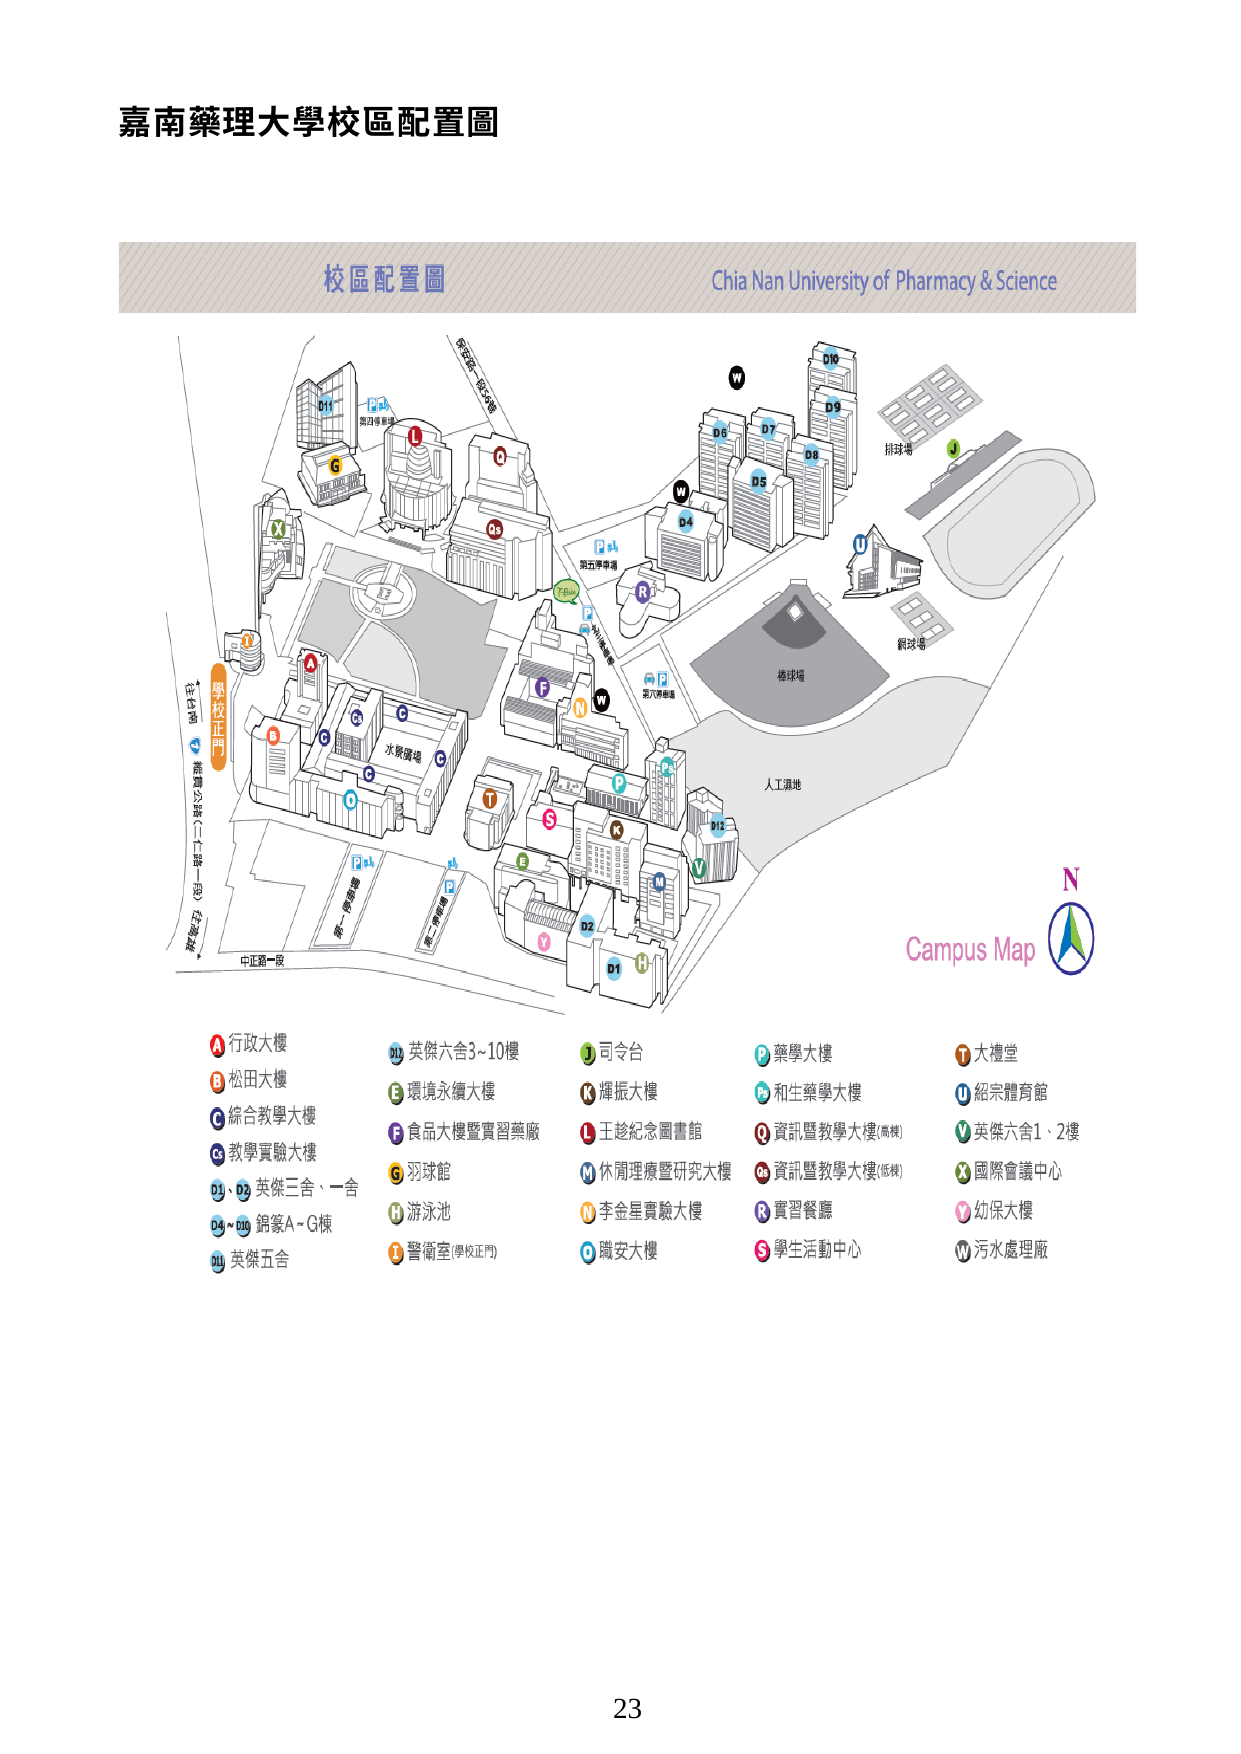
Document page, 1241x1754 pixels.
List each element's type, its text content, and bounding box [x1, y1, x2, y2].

subtitle 嘉南藥理大學校區配置圖 [118, 78, 1137, 141]
